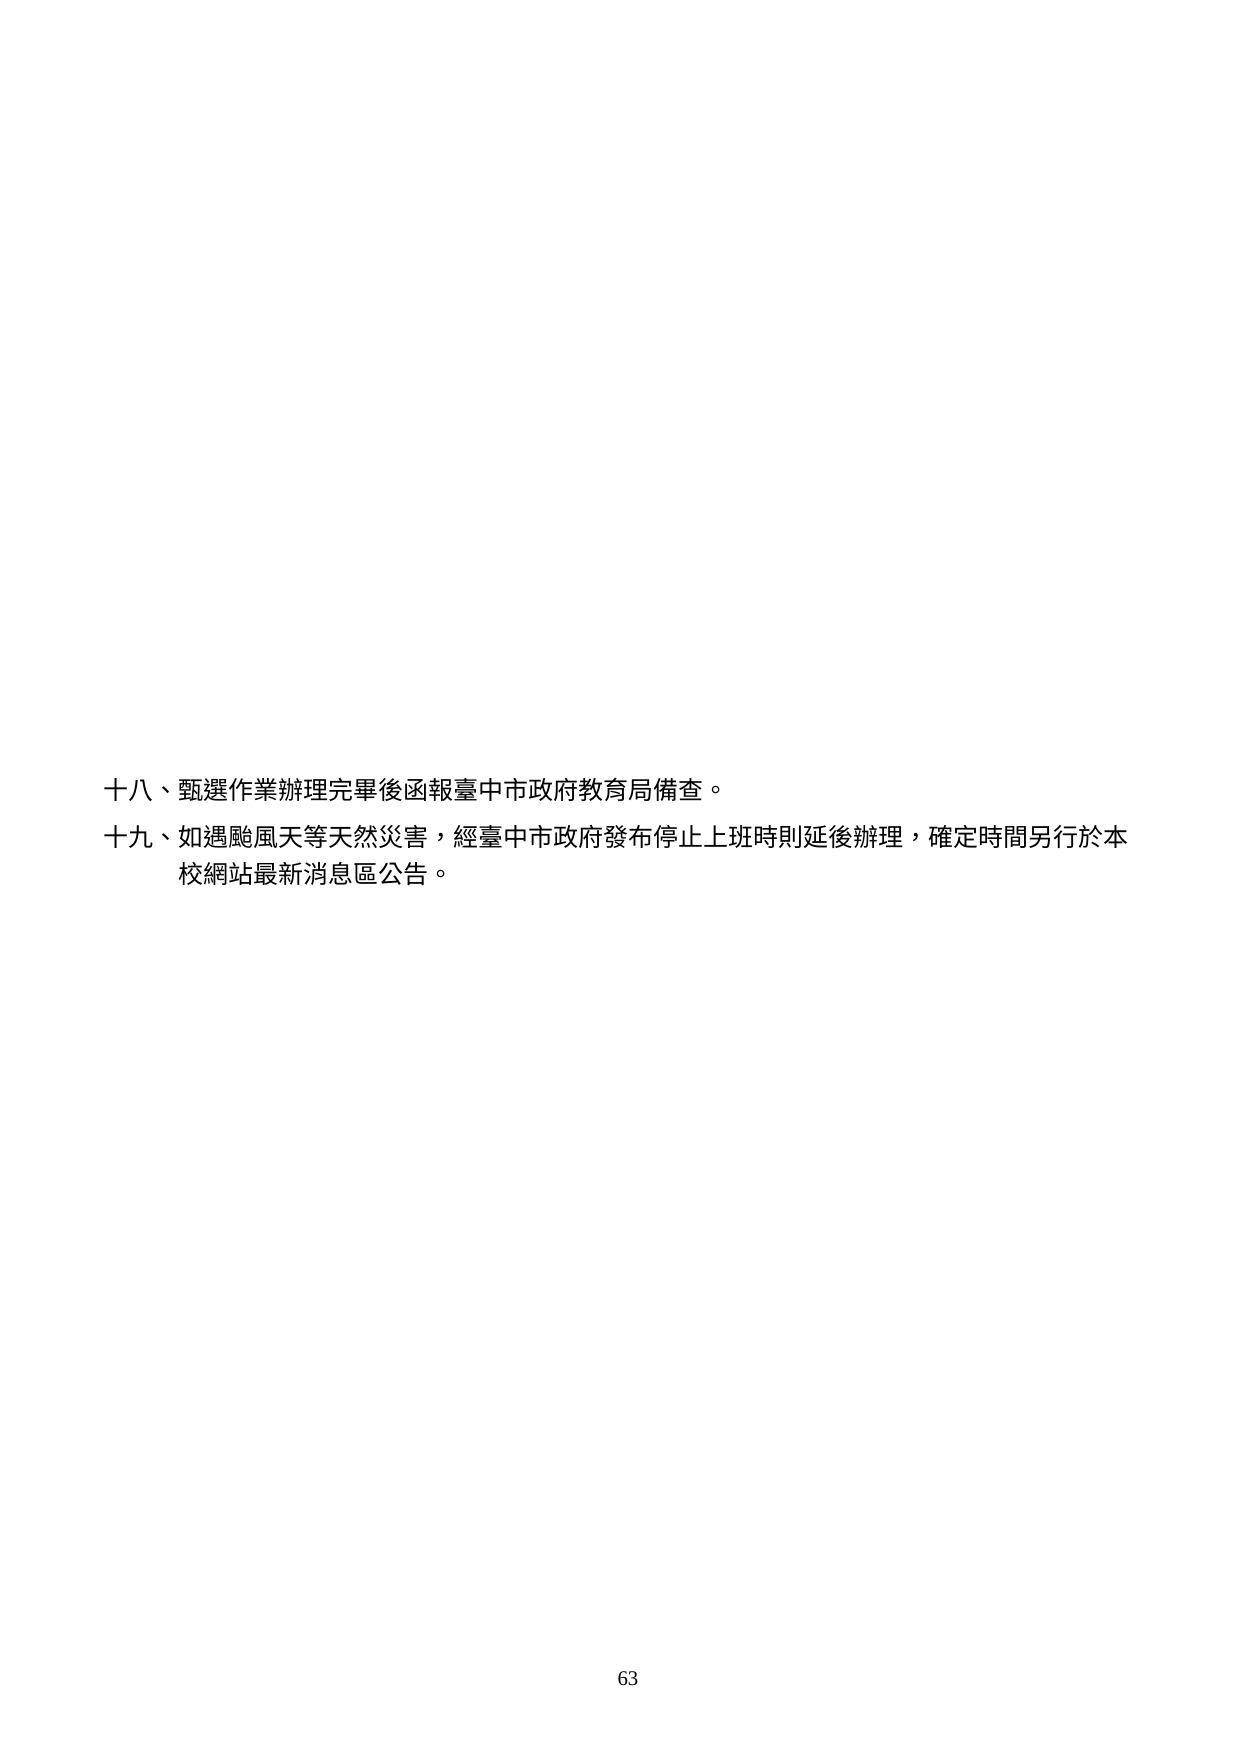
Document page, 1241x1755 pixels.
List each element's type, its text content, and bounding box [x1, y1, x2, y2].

text 十九、如遇颱風天等天然災害，經臺中市政府發布停止上班時則延後辦理，確定時間另行於本校網站最新消息區公告。 [103, 818, 1152, 890]
text 十八、甄選作業辦理完畢後函報臺中市政府教育局備查。 [103, 770, 1152, 806]
